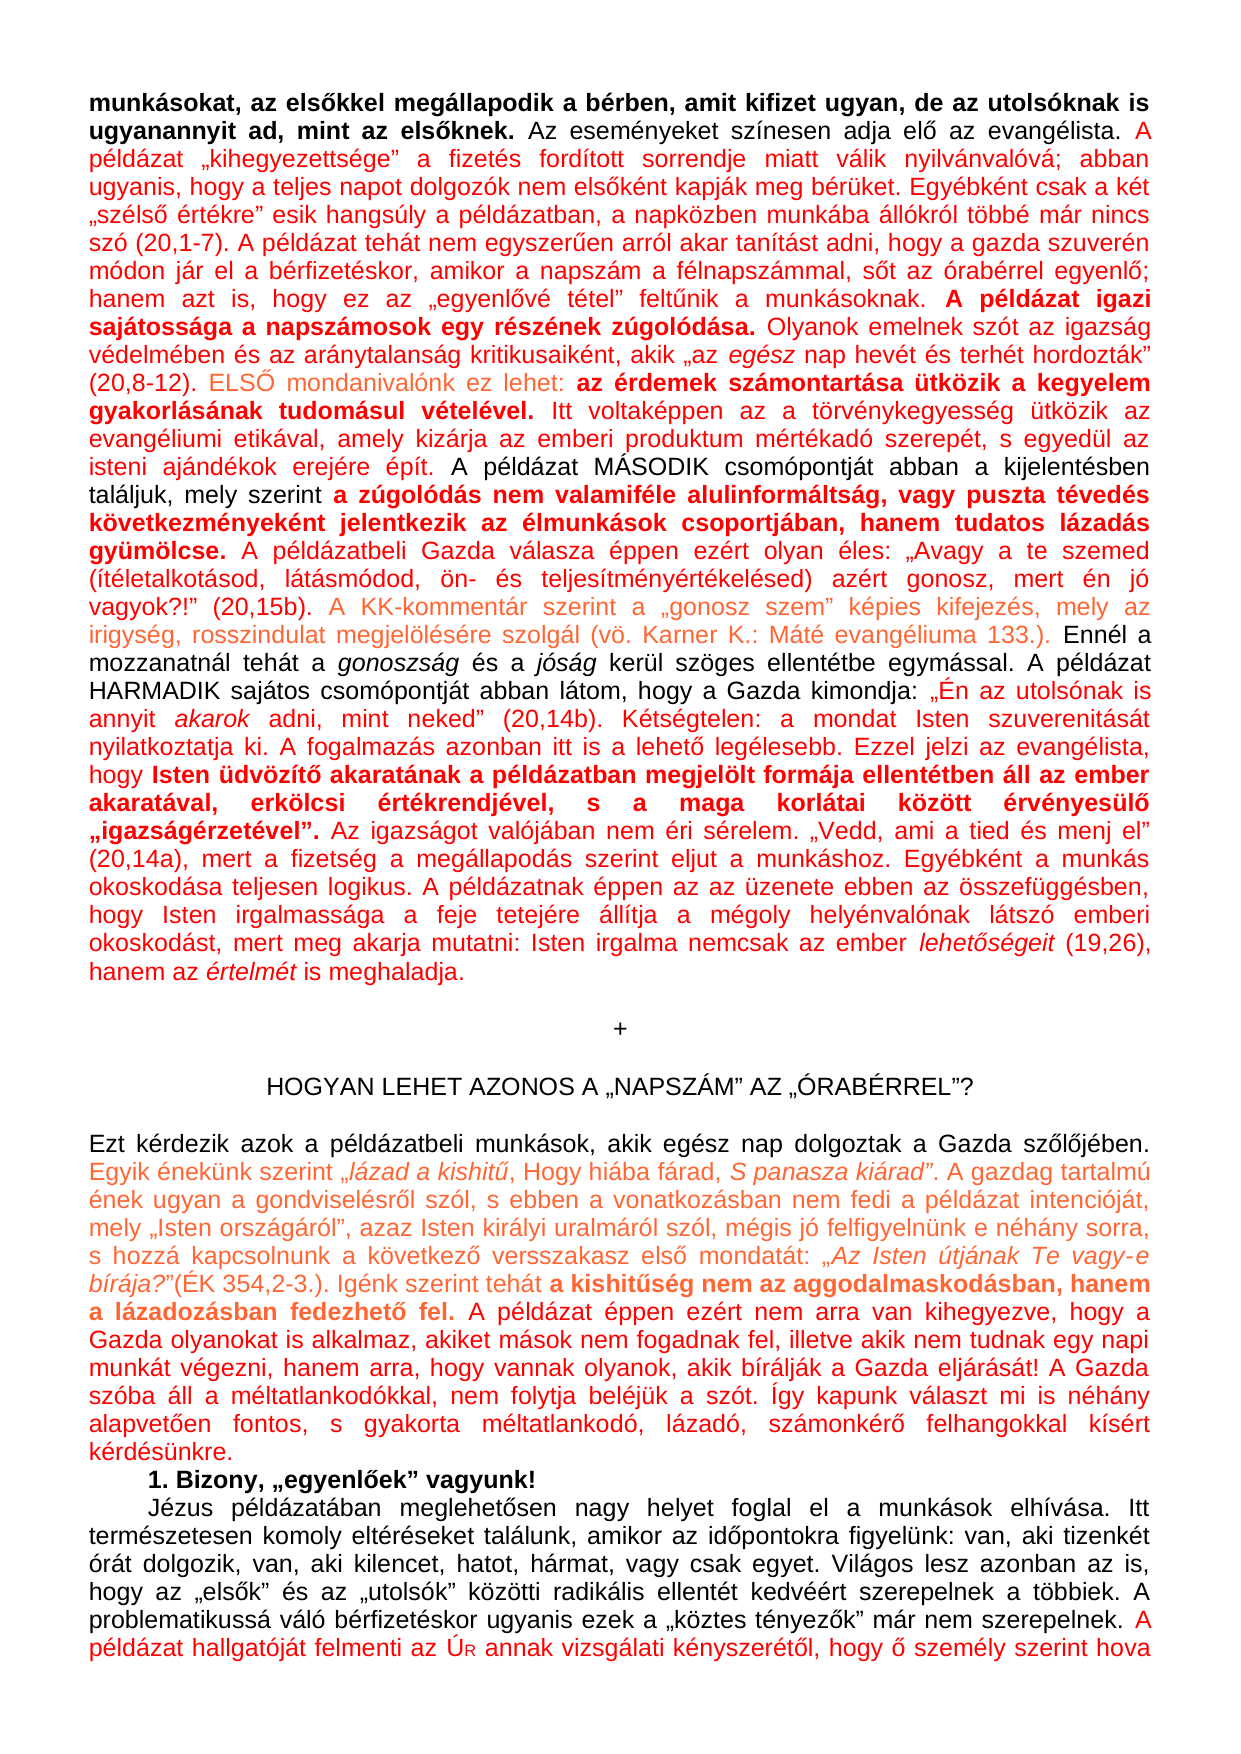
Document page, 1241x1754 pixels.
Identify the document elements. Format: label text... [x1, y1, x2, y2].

text Jézus példázatában meglehetősen nagy helyet foglal el a munkások elhívása. Itt természetesen komoly eltéréseket találunk, amikor az időpontokra figyelünk: van, aki tizenkét órát dolgozik, van, aki kilencet, hatot, hármat, vagy csak egyet. Világos lesz azonban az is, hogy az „elsők” és az „utolsók” közötti radikális ellentét kedvéért szerepelnek a többiek. A problematikussá váló bérfizetéskor ugyanis ezek a „köztes tényezők” már nem szerepelnek. A példázat hallgatóját felmenti az Úr annak vizsgálati kényszerétől, hogy ő személy szerint hova [88, 1494, 1152, 1662]
text munkásokat, az elsőkkel megállapodik a bérben, amit kifizet ugyan, de az utolsóknak is ugyanannyit ad, mint az elsőknek. Az eseményeket színesen adja elő az evangélista. A példázat „kihegyezettsége” a fizetés fordított sorrendje miatt válik nyilvánvalóvá; abban ugyanis, hogy a teljes napot dolgozók nem elsőként kapják meg bérüket. Egyébként csak a két „szélső értékre” esik hangsúly a példázatban, a napközben munkába állókról többé már nincs szó (20,1-7). A példázat tehát nem egyszerűen arról akar tanítást adni, hogy a gazda szuverén módon jár el a bérfizetéskor, amikor a napszám a félnapszámmal, sőt az órabérrel egyenlő; hanem azt is, hogy ez az „egyenlővé tétel” feltűnik a munkásoknak. A példázat igazi sajátossága a napszámosok egy részének zúgolódása. Olyanok emelnek szót az igazság védelmében és az aránytalanság kritikusaiként, akik „az egész nap hevét és terhét hordozták” (20,8-12). ELSŐ mondanivalónk ez lehet: az érdemek számontartása ütközik a kegyelem gyakorlásának tudomásul vételével. Itt voltaképpen az a törvénykegyesség ütközik az evangéliumi etikával, amely kizárja az emberi produktum mértékadó szerepét, s egyedül az isteni ajándékok erejére épít. A példázat MÁSODIK csomópontját abban a kijelentésben találjuk, mely szerint a zúgolódás nem valamiféle alulinformáltság, vagy puszta tévedés következményeként jelentkezik az élmunkások csoportjában, hanem tudatos lázadás gyümölcse. A példázatbeli Gazda válasza éppen ezért olyan éles: „Avagy a te szemed (ítéletalkotásod, látásmódod, ön- és teljesítményértékelésed) azért gonosz, mert én jó vagyok?!” (20,15b). A KK-kommentár szerint a „gonosz szem” képies kifejezés, mely az irigység, rosszindulat megjelölésére szolgál (vö. Karner K.: Máté evangéliuma 133.). Ennél a mozzanatnál tehát a gonoszság és a jóság kerül szöges ellentétbe egymással. A példázat HARMADIK sajátos csomópontját abban látom, hogy a Gazda kimondja: „Én az utolsónak is annyit akarok adni, mint neked” (20,14b). Kétségtelen: a mondat Isten szuverenitását nyilatkoztatja ki. A fogalmazás azonban itt is a lehető legélesebb. Ezzel jelzi az evangélista, hogy Isten üdvözítő akaratának a példázatban megjelölt formája ellentétben áll az ember akaratával, erkölcsi értékrendjével, s a maga korlátai között érvényesülő „igazságérzetével”. Az igazságot valójában nem éri sérelem. „Vedd, ami a tied és menj el” (20,14a), mert a fizetség a megállapodás szerint eljut a munkáshoz. Egyébként a munkás okoskodása teljesen logikus. A példázatnak éppen az az üzenete ebben az összefüggésben, hogy Isten irgalmassága a feje tetejére állítja a mégoly helyénvalónak látszó emberi okoskodást, mert meg akarja mutatni: Isten irgalma nemcsak az ember lehetőségeit (19,26), hanem az értelmét is meghaladja. [88, 88, 1152, 985]
text HOGYAN LEHET AZONOS A „NAPSZÁM” AZ „ÓRABÉRREL”? [88, 1072, 1152, 1100]
text Ezt kérdezik azok a példázatbeli munkások, akik egész nap dolgoztak a Gazda szőlőjében. Egyik énekünk szerint „lázad a kishitű, Hogy hiába fárad, S panasza kiárad”. A gazdag tartalmú ének ugyan a gondviselésről szól, s ebben a vonatkozásban nem fedi a példázat intencióját, mely „Isten országáról”, azaz Isten királyi uralmáról szól, mégis jó felfigyelnünk e néhány sorra, s hozzá kapcsolnunk a következő versszakasz első mondatát: „Az Isten útjának Te vagy‑e bírája?”(ÉK 354,2-3.). Igénk szerint tehát a kishitűség nem az aggodalmaskodásban, hanem a lázadozásban fedezhető fel. A példázat éppen ezért nem arra van kihegyezve, hogy a Gazda olyanokat is alkalmaz, akiket mások nem fogadnak fel, illetve akik nem tudnak egy napi munkát végezni, hanem arra, hogy vannak olyanok, akik bírálják a Gazda eljárását! A Gazda szóba áll a méltatlankodókkal, nem folytja beléjük a szót. Így kapunk választ mi is néhány alapvetően fontos, s gyakorta méltatlankodó, lázadó, számonkérő felhangokkal kísért kérdésünkre. [88, 1130, 1152, 1466]
text + [88, 1015, 1152, 1043]
text 1. Bizony, „egyenlőek” vagyunk! [88, 1466, 1152, 1494]
